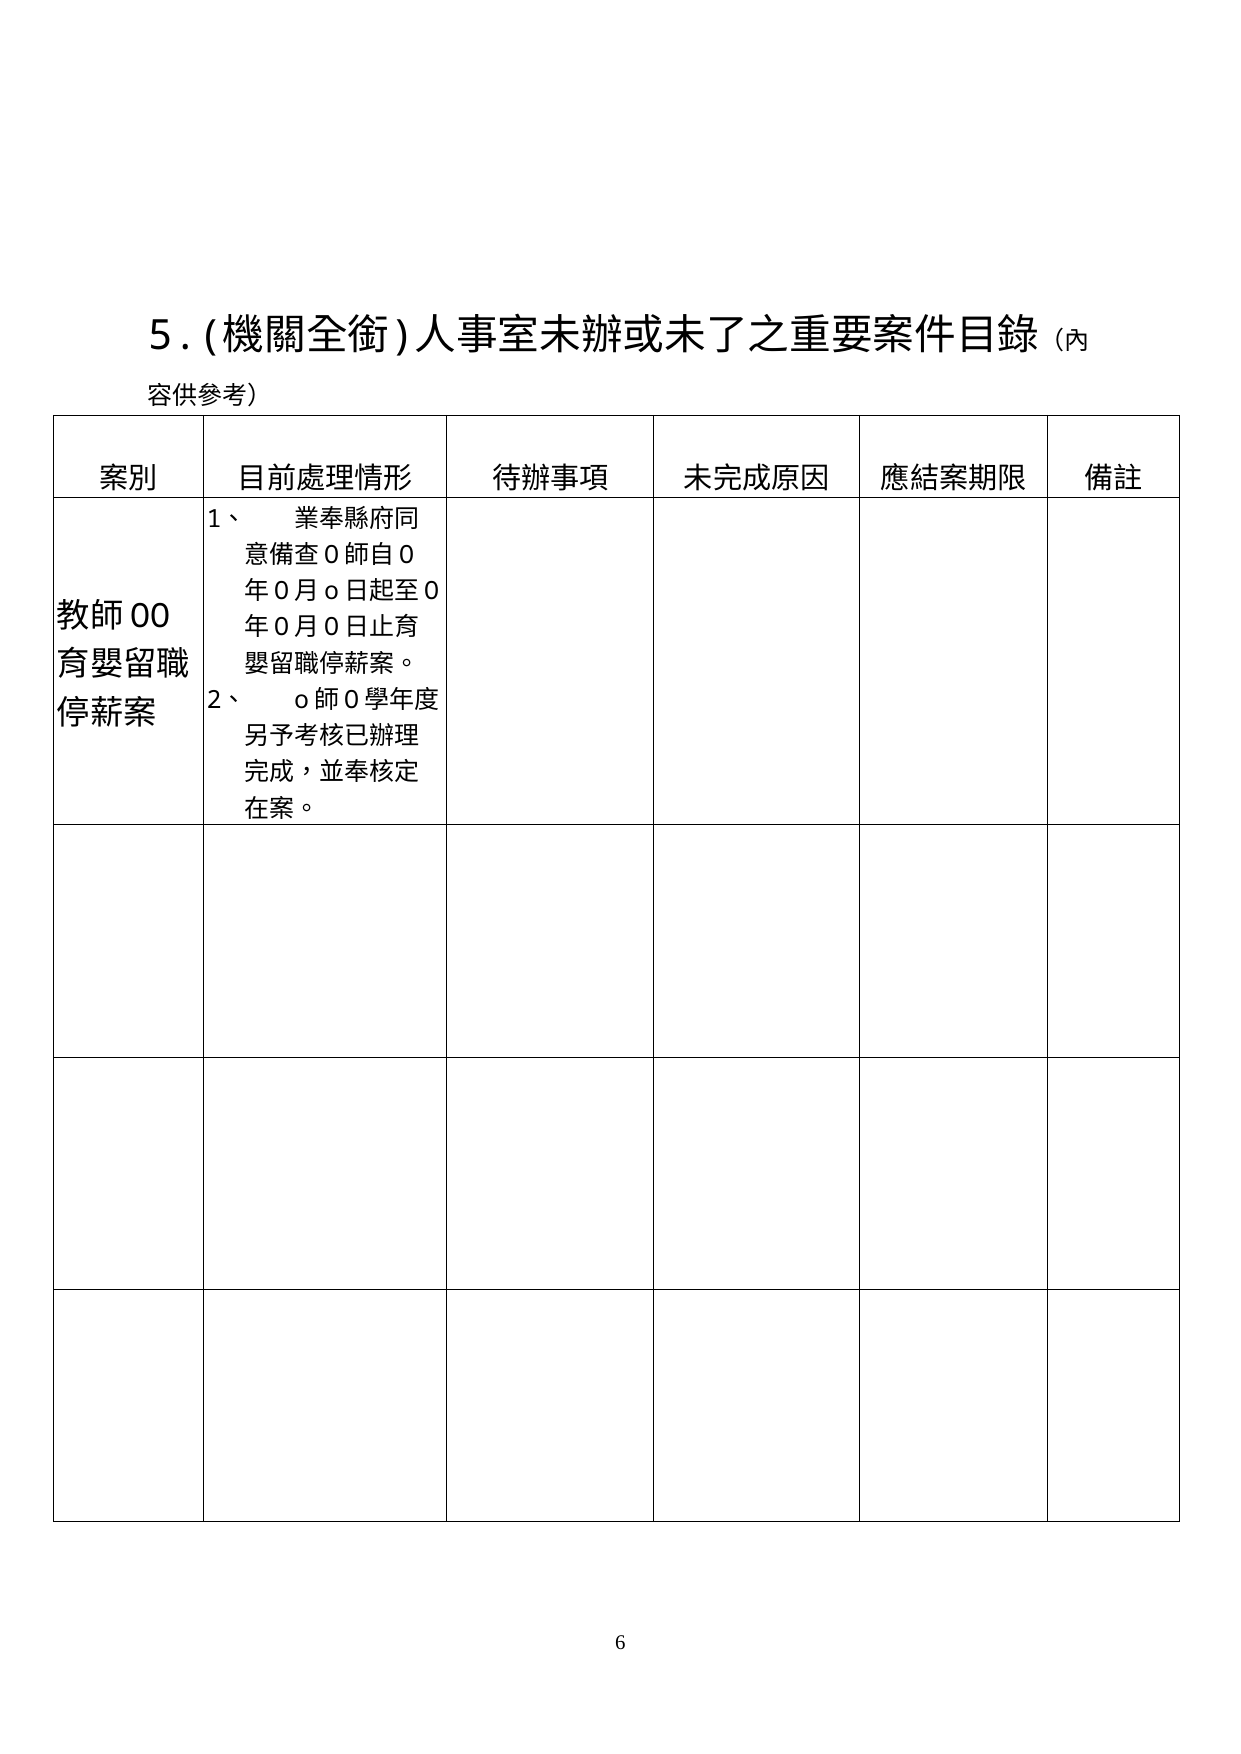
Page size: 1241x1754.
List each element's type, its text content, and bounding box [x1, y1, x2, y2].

table_cell [860, 1290, 1047, 1521]
table_header 待辦事項 [447, 416, 653, 497]
table_cell [54, 1290, 203, 1521]
table_cell [860, 498, 1047, 824]
text 5.(機關全銜)人事室未辦或未了之重要案件目錄（內容供參考） [148, 290, 1092, 415]
table_cell [654, 1290, 859, 1521]
table_cell [447, 498, 653, 824]
table_cell [204, 1058, 446, 1289]
table_cell [860, 825, 1047, 1057]
table_cell [1048, 498, 1179, 824]
table_cell 教師OO育嬰留職停薪案 [54, 498, 203, 824]
table_cell [1048, 1290, 1179, 1521]
table_header 備註 [1048, 416, 1179, 497]
table_cell [54, 825, 203, 1057]
table_header 未完成原因 [654, 416, 859, 497]
table_cell [654, 498, 859, 824]
table_cell [654, 1058, 859, 1289]
table_cell 業奉縣府同意備查O師自O年O月o日起至O年O月O日止育嬰留職停薪案。 o師O學年度另予考核已辦理完成，並奉核定在案。 [204, 498, 446, 824]
table_header 目前處理情形 [204, 416, 446, 497]
table_cell [1048, 825, 1179, 1057]
table_header 案別 [54, 416, 203, 497]
table_cell [204, 825, 446, 1057]
table_cell [654, 825, 859, 1057]
table_cell [447, 1058, 653, 1289]
table_cell [447, 825, 653, 1057]
table_cell [447, 1290, 653, 1521]
table_cell [1048, 1058, 1179, 1289]
table_header 應結案期限 [860, 416, 1047, 497]
table_cell [860, 1058, 1047, 1289]
table_cell [204, 1290, 446, 1521]
table_cell [54, 1058, 203, 1289]
